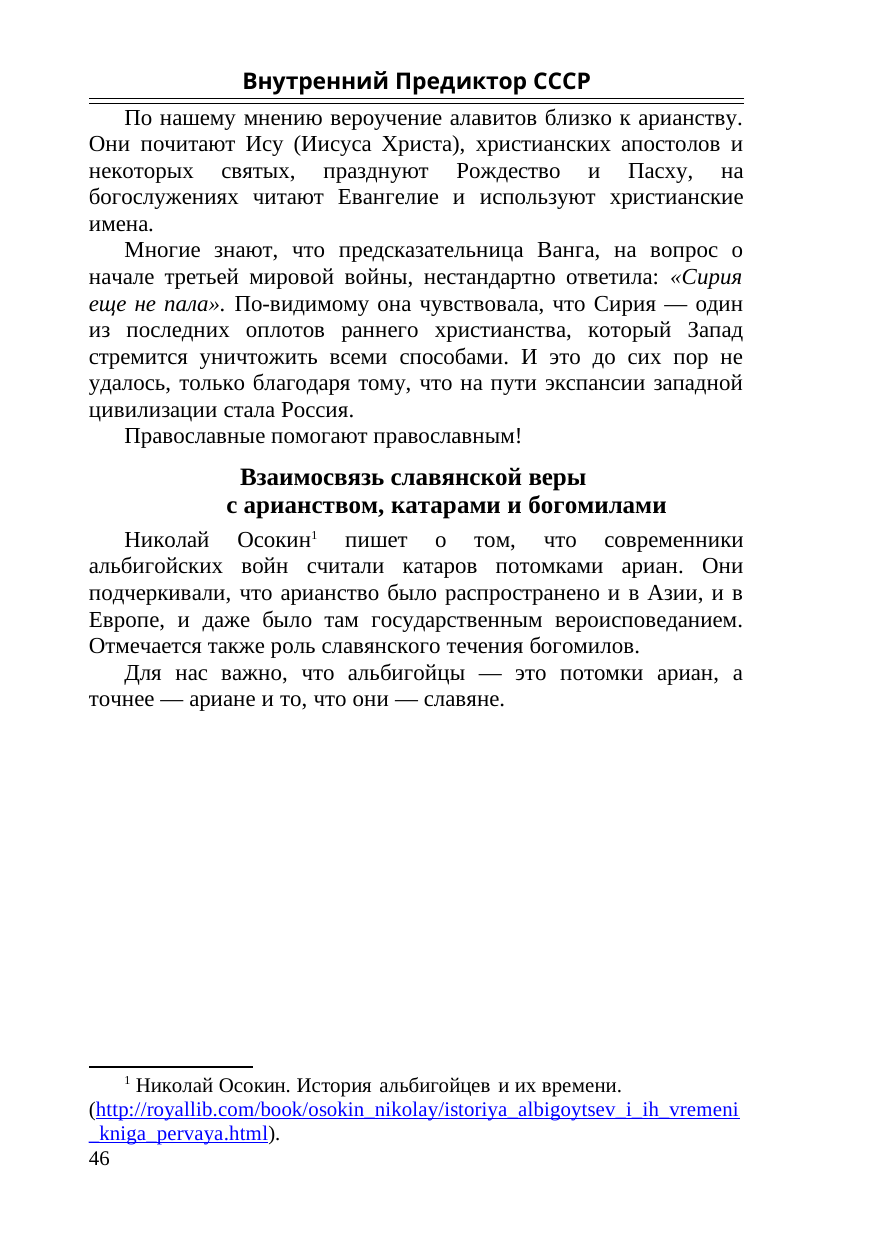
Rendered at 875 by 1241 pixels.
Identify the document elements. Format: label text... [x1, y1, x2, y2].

text По нашему мнению вероучение алавитов близко к арианству. Они почитают Ису (Иисуса Христа), христианских апостолов и некоторых святых, празднуют Рождество и Пасху, на богослужениях читают Евангелие и используют христианские имена. [89, 104, 744, 236]
text Николай Осокин. История альбигойцев и их времени. (http://royallib.com/book/osokin_nikolay/istoriya_albigoytsev_i_ih_vremeni_kniga_pervaya.html). [89, 1073, 744, 1145]
text Многие знают, что предсказательница Ванга, на вопрос о начале третьей мировой войны, нестандартно ответила: «Сирия еще не пала». По-видимому она чувствовала, что Сирия — один из последних оплотов раннего христианства, который Запад стремится уничтожить всеми способами. И это до сих пор не удалось, только благодаря тому, что на пути экспансии западной цивилизации стала Россия. [89, 236, 744, 422]
text Православные помогают православным! [89, 422, 744, 449]
text Для нас важно, что альбигойцы — это потомки ариан, а точнее — ариане и то, что они — славяне. [89, 658, 744, 712]
text Николай Осокин пишет о том, что современники альбигойских войн считали катаров потомками ариан. Они подчеркивали, что арианство было распространено и в Азии, и в Европе, и даже было там государственным вероисповеданием. Отмечается также роль славянского течения богомилов. [89, 526, 744, 658]
subtitle Взаимосвязь славянской веры с арианством, катарами и богомилами [89, 461, 744, 519]
